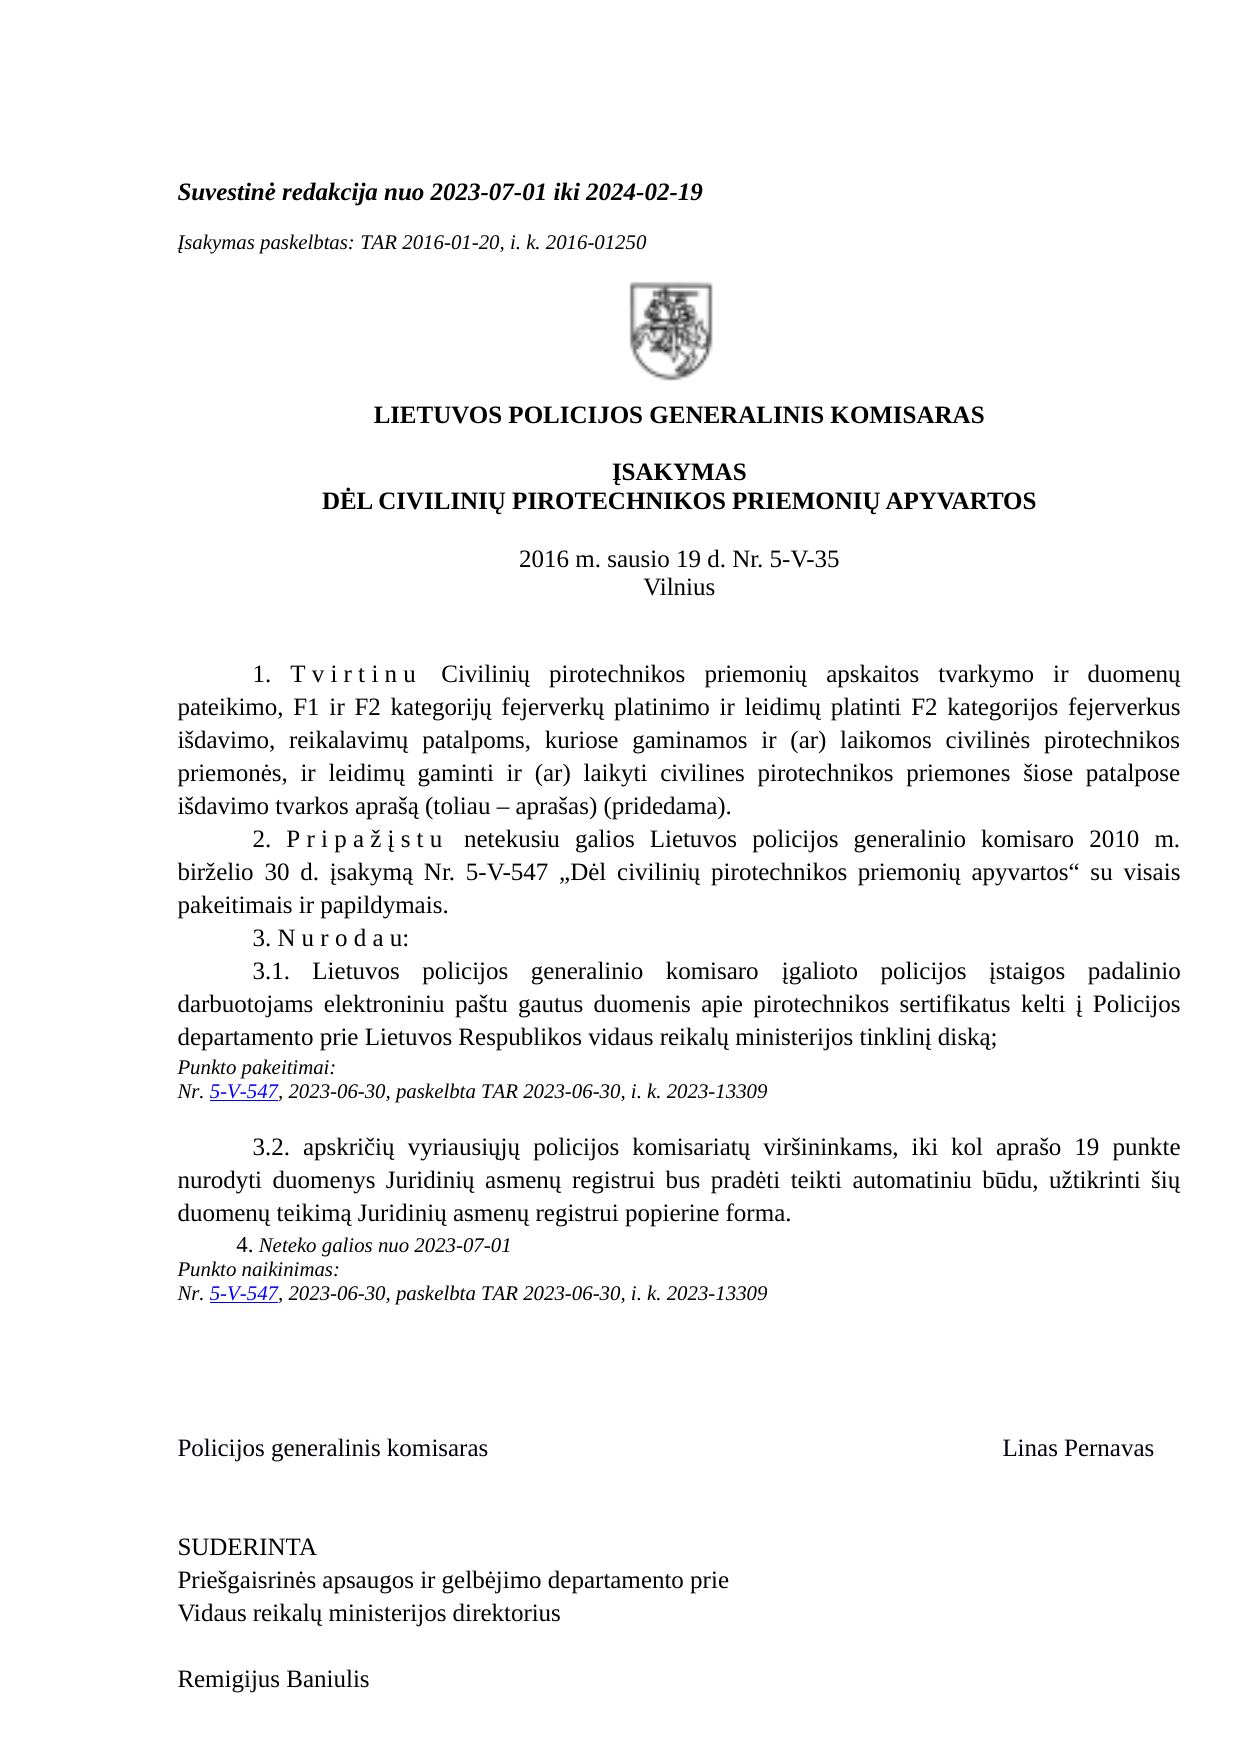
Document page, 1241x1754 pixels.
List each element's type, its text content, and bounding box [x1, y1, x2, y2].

text 2016 m. sausio 19 d. Nr. 5-V-35 [177, 544, 1181, 572]
text 3. N u r o d a u: [177, 923, 1181, 952]
text Vilnius [177, 572, 1181, 601]
text 3.1. Lietuvos policijos generalinio komisaro įgalioto policijos įstaigos padalinio darbuotojams elektroniniu paštu gautus duomenis apie pirotechnikos sertifikatus kelti į Policijos departamento prie Lietuvos Respublikos vidaus reikalų ministerijos tinklinį diską; [177, 956, 1181, 1051]
text 2. Pripažįstu netekusiu galios Lietuvos policijos generalinio komisaro 2010 m. birželio 30 d. įsakymą Nr. 5-V-547 „Dėl civilinių pirotechnikos priemonių apyvartos“ su visais pakeitimais ir papildymais. [177, 824, 1181, 919]
text Priešgaisrinės apsaugos ir gelbėjimo departamento prie [177, 1565, 1181, 1594]
text LIETUVOS POLICIJOS GENERALINIS KOMISARAS [177, 400, 1181, 429]
text Vidaus reikalų ministerijos direktorius [177, 1598, 1181, 1627]
text 3.2. apskričių vyriausiųjų policijos komisariatų viršininkams, iki kol aprašo 19 punkte nurodyti duomenys Juridinių asmenų registrui bus pradėti teikti automatiniu būdu, užtikrinti šių duomenų teikimą Juridinių asmenų registrui popierine forma. [177, 1132, 1181, 1227]
text Punkto pakeitimai: [177, 1055, 1181, 1079]
text SUDERINTA [177, 1532, 1181, 1561]
text Nr. 5-V-547, 2023-06-30, paskelbta TAR 2023-06-30, i. k. 2023-13309 [177, 1281, 1181, 1305]
text DĖL CIVILINIŲ PIROTECHNIKOS PRIEMONIŲ APYVARTOS [177, 486, 1181, 515]
text Nr. 5-V-547, 2023-06-30, paskelbta TAR 2023-06-30, i. k. 2023-13309 [177, 1079, 1181, 1103]
text 1. Tvirtinu Civilinių pirotechnikos priemonių apskaitos tvarkymo ir duomenų pateikimo, F1 ir F2 kategorijų fejerverkų platinimo ir leidimų platinti F2 kategorijos fejerverkus išdavimo, reikalavimų patalpoms, kuriose gaminamos ir (ar) laikomos civilinės pirotechnikos priemonės, ir leidimų gaminti ir (ar) laikyti civilines pirotechnikos priemones šiose patalpose išdavimo tvarkos aprašą (toliau – aprašas) (pridedama). [177, 659, 1181, 819]
text Suvestinė redakcija nuo 2023-07-01 iki 2024-02-19 [177, 177, 1181, 206]
text ĮSAKYMAS [177, 457, 1181, 486]
text Punkto naikinimas: [177, 1257, 1181, 1281]
text 4. Neteko galios nuo 2023-07-01 [177, 1231, 1181, 1257]
text Įsakymas paskelbtas: TAR 2016-01-20, i. k. 2016-01250 [177, 230, 1181, 254]
text Policijos generalinis komisaras Linas Pernavas [177, 1433, 1181, 1462]
text Remigijus Baniulis [177, 1664, 1181, 1693]
